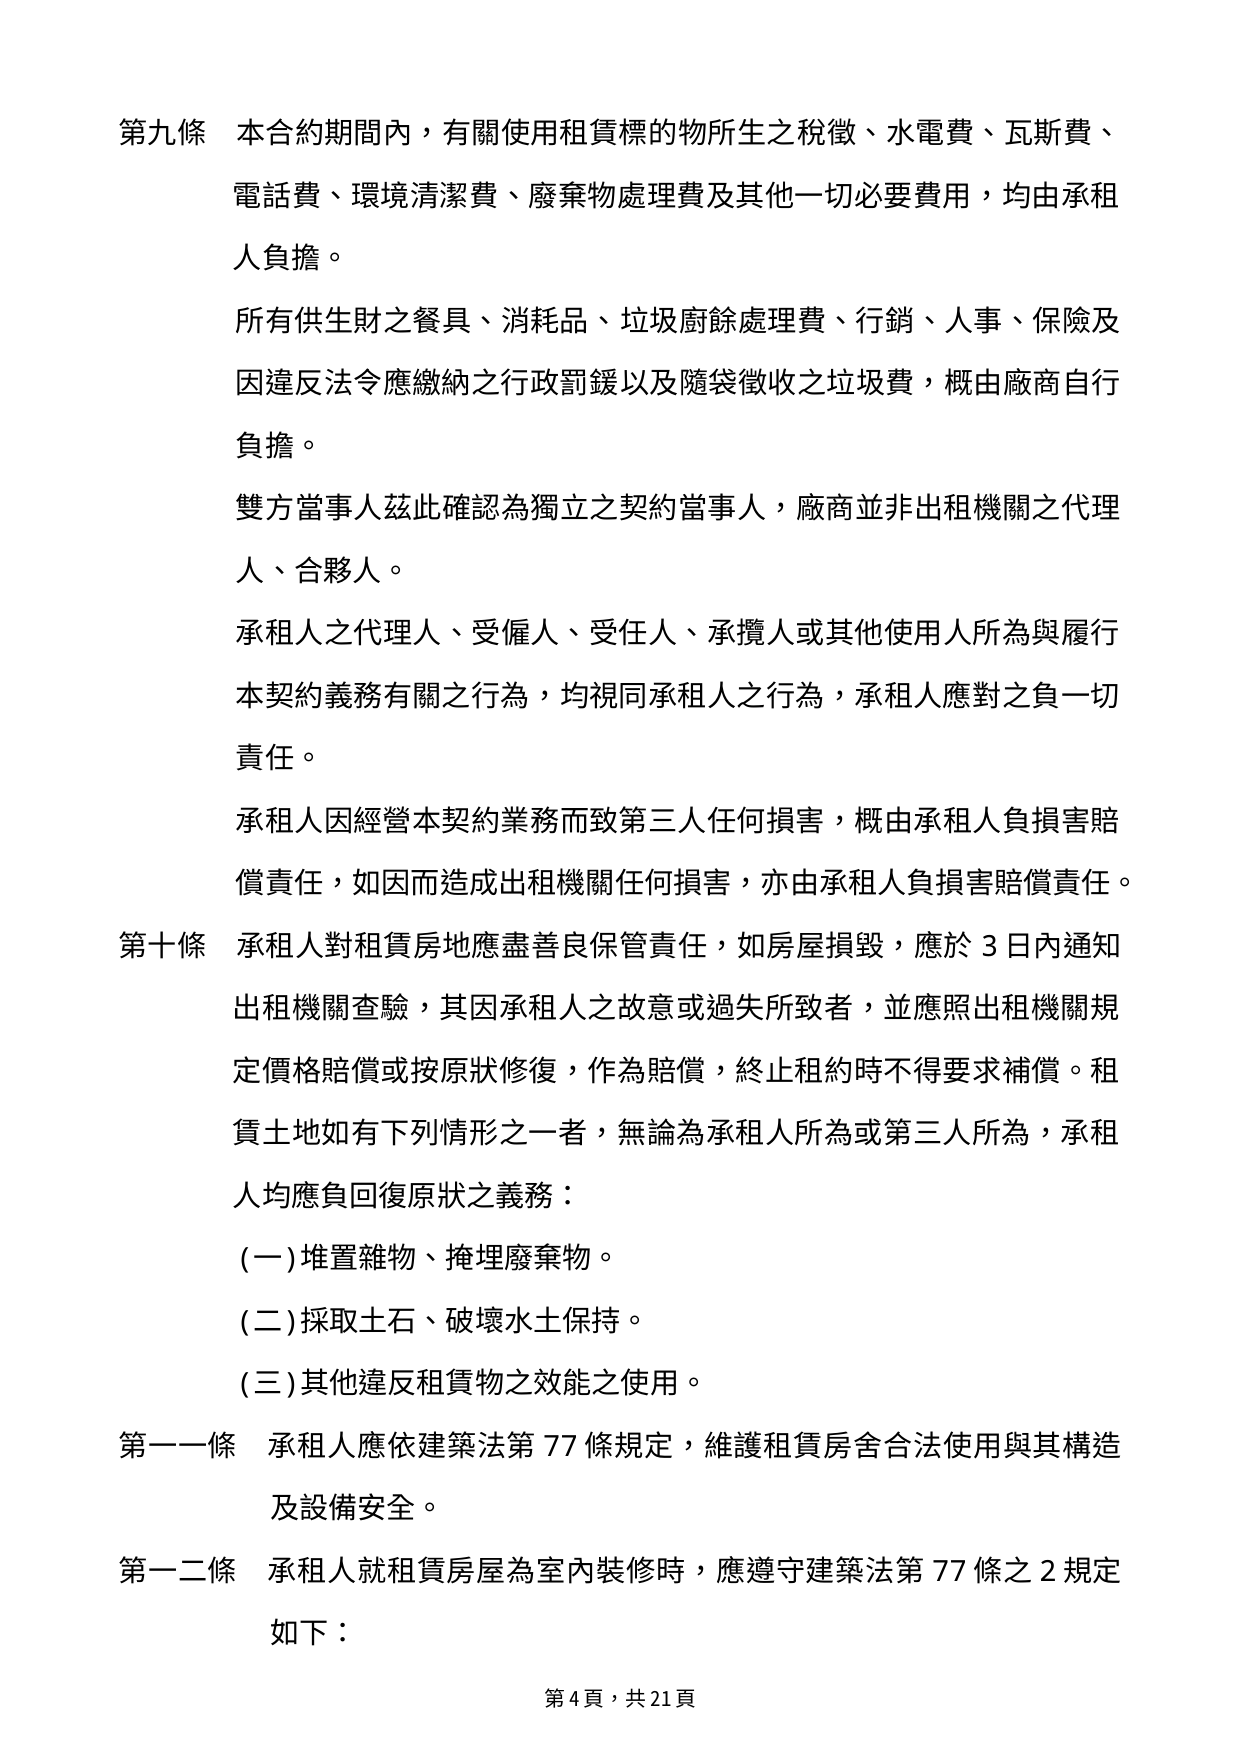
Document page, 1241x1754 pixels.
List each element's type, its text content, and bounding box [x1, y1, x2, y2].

text 所有供生財之餐具、消耗品、垃圾廚餘處理費、行銷、人事、保險及因違反法令應繳納之行政罰鍰以及隨袋徵收之垃圾費，概由廠商自行負擔。 [236, 277, 1122, 464]
text 第九條 本合約期間內，有關使用租賃標的物所生之稅徵、水電費、瓦斯費、電話費、環境清潔費、廢棄物處理費及其他一切必要費用，均由承租人負擔。 [118, 89, 1122, 277]
text 第一二條 承租人就租賃房屋為室內裝修時，應遵守建築法第77條之2規定如下： [118, 1527, 1122, 1652]
text 雙方當事人茲此確認為獨立之契約當事人，廠商並非出租機關之代理人、合夥人。 [236, 464, 1122, 589]
text 承租人因經營本契約業務而致第三人任何損害，概由承租人負損害賠償責任，如因而造成出租機關任何損害，亦由承租人負損害賠償責任。 [236, 777, 1122, 902]
text 第十條 承租人對租賃房地應盡善良保管責任，如房屋損毀，應於3日內通知出租機關查驗，其因承租人之故意或過失所致者，並應照出租機關規定價格賠償或按原狀修復，作為賠償，終止租約時不得要求補償。租賃土地如有下列情形之一者，無論為承租人所為或第三人所為，承租人均應負回復原狀之義務： [118, 902, 1122, 1214]
text (二)採取土石、破壞水土保持。 [236, 1277, 1122, 1339]
text (三)其他違反租賃物之效能之使用。 [236, 1339, 1122, 1402]
text 承租人之代理人、受僱人、受任人、承攬人或其他使用人所為與履行本契約義務有關之行為，均視同承租人之行為，承租人應對之負一切責任。 [236, 589, 1122, 777]
text 第一一條 承租人應依建築法第77條規定，維護租賃房舍合法使用與其構造及設備安全。 [118, 1402, 1122, 1527]
text (一)堆置雜物、掩埋廢棄物。 [236, 1214, 1122, 1277]
